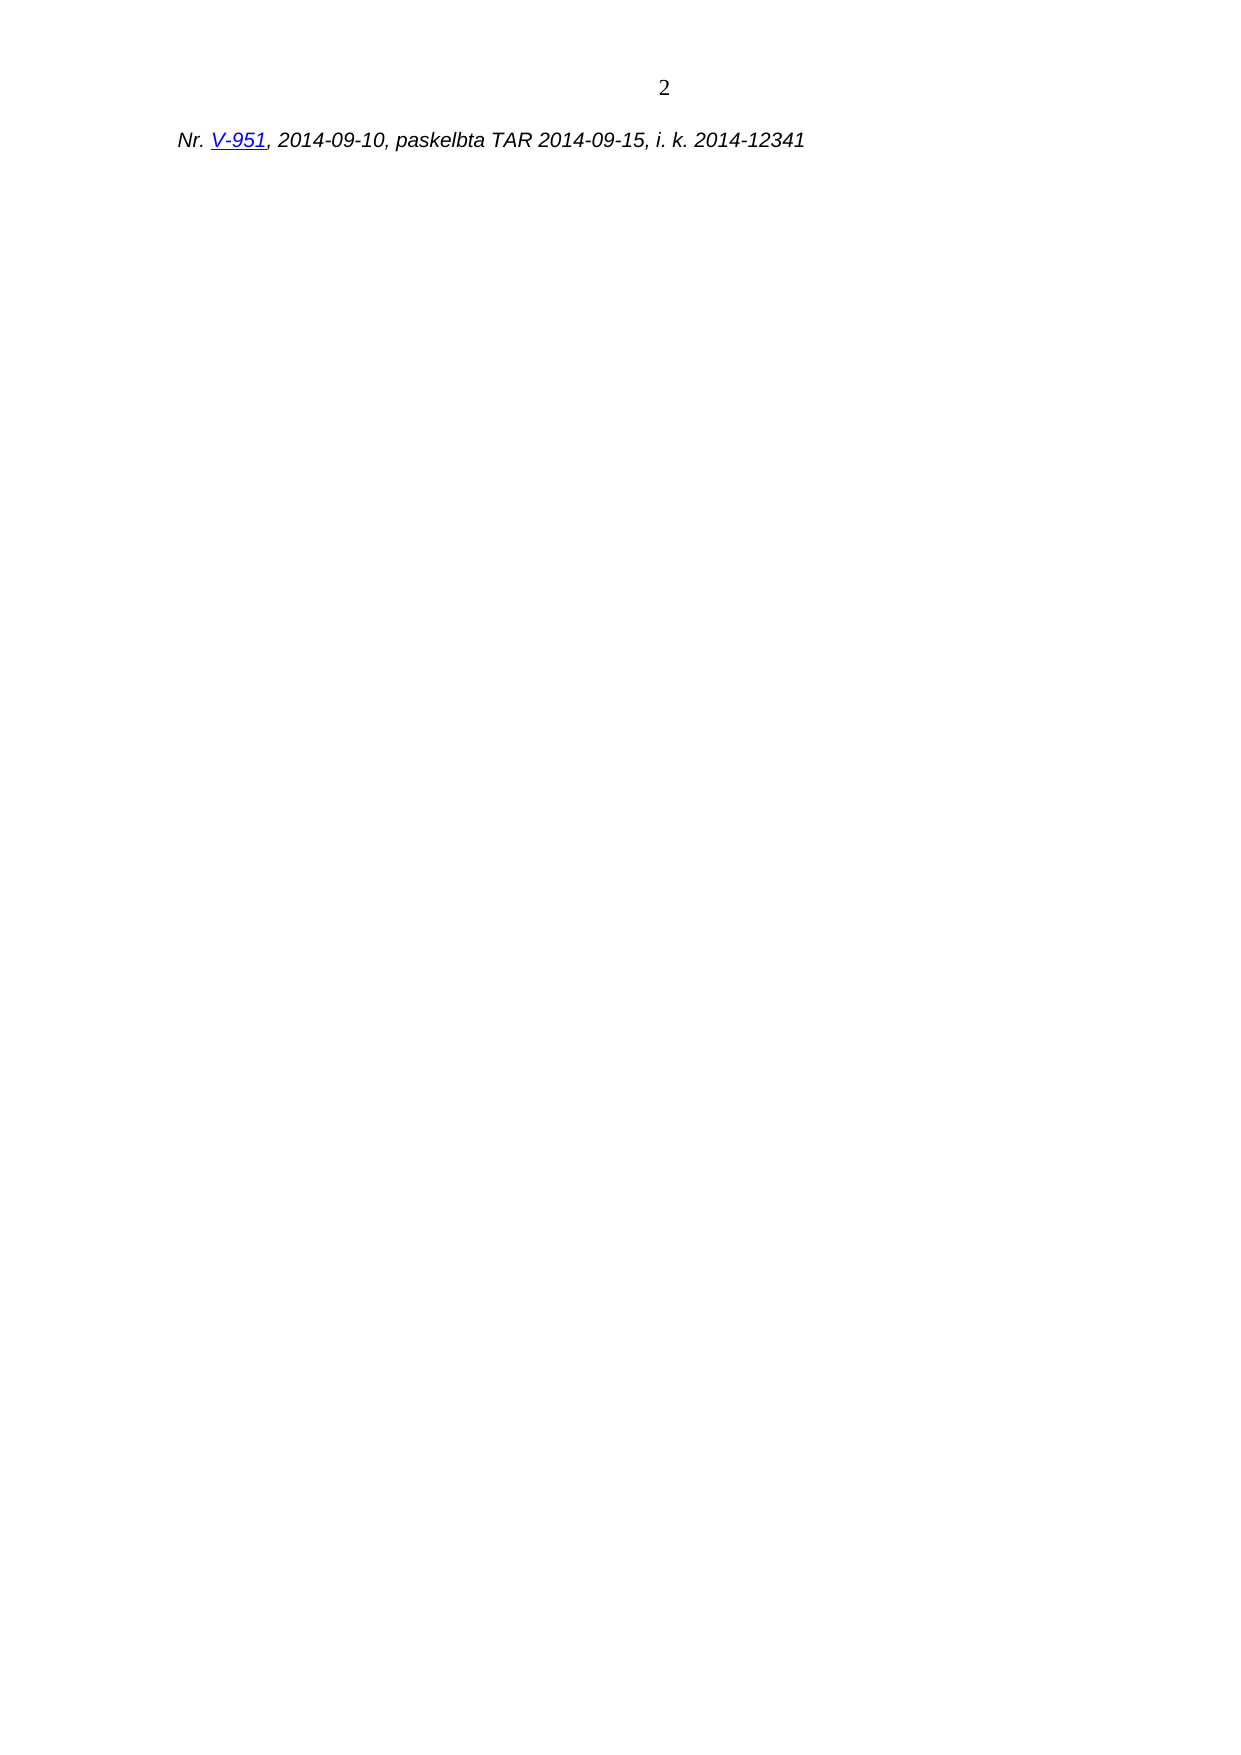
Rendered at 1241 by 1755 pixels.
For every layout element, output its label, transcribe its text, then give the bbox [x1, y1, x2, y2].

text Nr. V-951, 2014-09-10, paskelbta TAR 2014-09-15, i. k. 2014-12341 [177, 128, 1152, 152]
